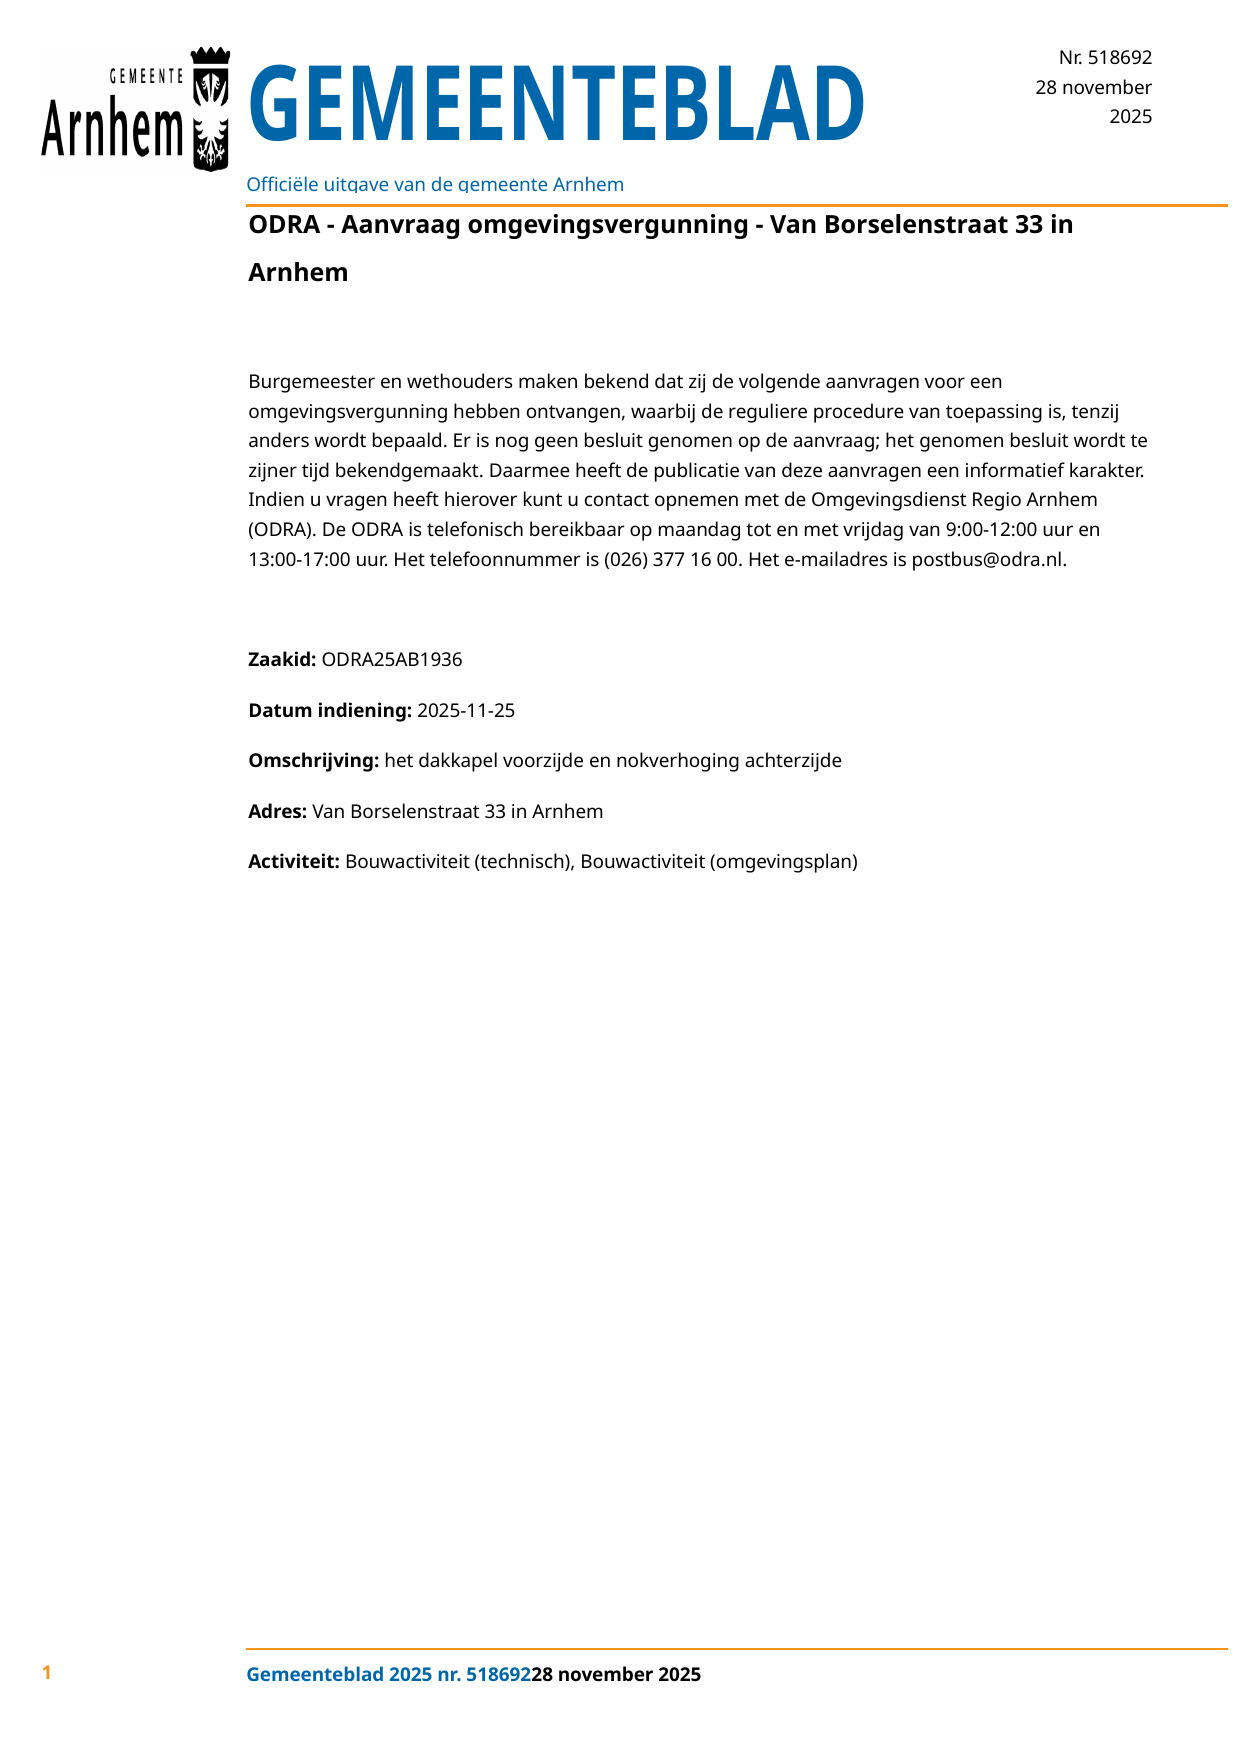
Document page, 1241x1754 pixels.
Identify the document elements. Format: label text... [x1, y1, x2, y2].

text Datum indiening: 2025-11-25 [248, 697, 1152, 723]
text Burgemeester en wethouders maken bekend dat zij de volgende aanvragen voor een omgevingsvergunning hebben ontvangen, waarbij de reguliere procedure van toepassing is, tenzij anders wordt bepaald. Er is nog geen besluit genomen op de aanvraag; het genomen besluit wordt te zijner tijd bekendgemaakt. Daarmee heeft de publicatie van deze aanvragen een informatief karakter. Indien u vragen heeft hierover kunt u contact opnemen met de Omgevingsdienst Regio Arnhem (ODRA). De ODRA is telefonisch bereikbaar op maandag tot en met vrijdag van 9:00-12:00 uur en 13:00-17:00 uur. Het telefoonnummer is (026) 377 16 00. Het e-mailadres is postbus@odra.nl. [248, 368, 1152, 572]
text Activiteit: Bouwactiviteit (technisch), Bouwactiviteit (omgevingsplan) [248, 848, 1152, 874]
text Adres: Van Borselenstraat 33 in Arnhem [248, 798, 1152, 824]
picture [41, 47, 231, 172]
text Zaakid: ODRA25AB1936 [248, 647, 1152, 672]
text ODRA - Aanvraag omgevingsvergunning - Van Borselenstraat 33 in Arnhem [248, 207, 1152, 288]
text Omschrijving: het dakkapel voorzijde en nokverhoging achterzijde [248, 747, 1152, 773]
